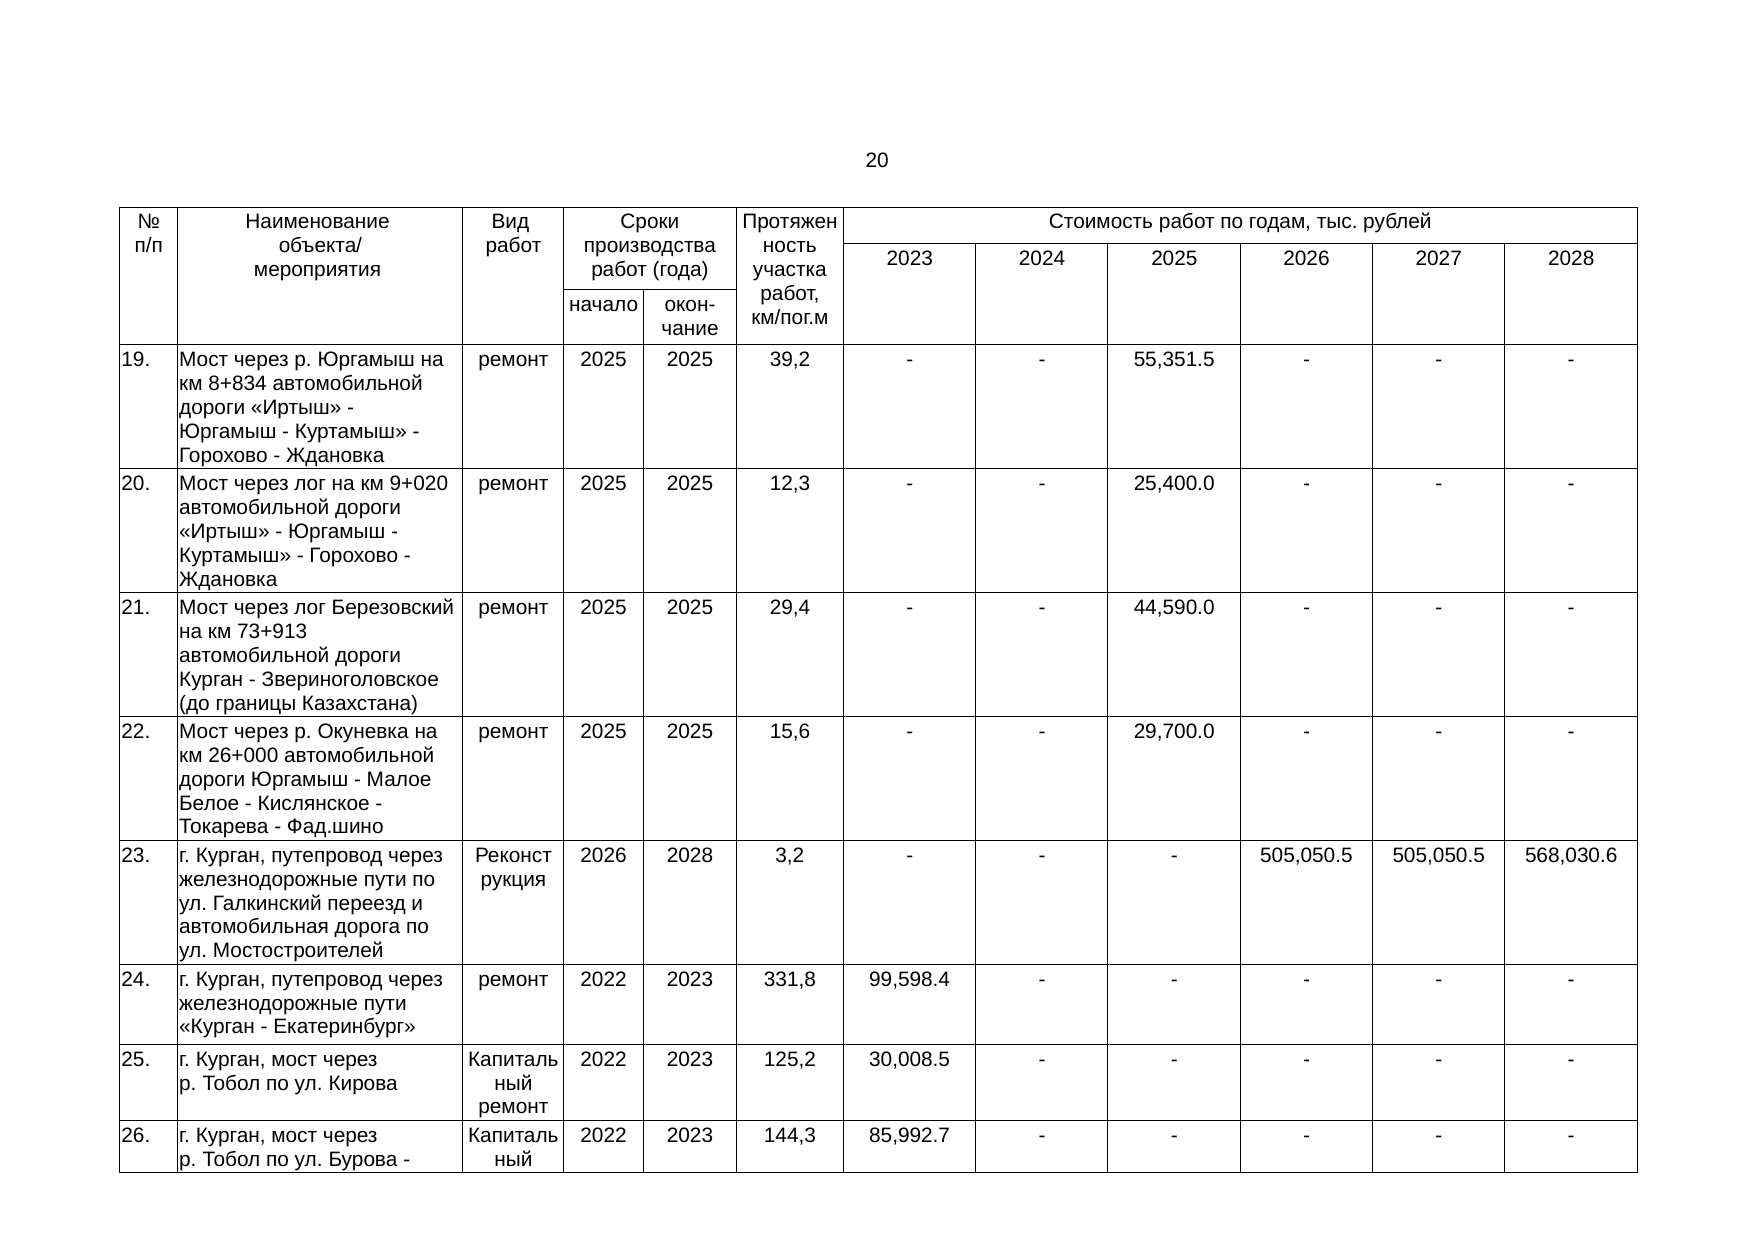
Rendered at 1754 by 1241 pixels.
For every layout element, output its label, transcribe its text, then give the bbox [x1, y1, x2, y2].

table_cell - [976, 965, 1107, 1044]
table_cell 21. [120, 593, 177, 716]
table_cell ремонт [463, 593, 563, 716]
table_cell - [844, 345, 975, 468]
table_cell 25. [120, 1045, 177, 1120]
table_cell Капитальный [463, 1121, 563, 1172]
table_cell - [1108, 1045, 1240, 1120]
table_cell 2025 [644, 593, 736, 716]
table_cell - [1241, 717, 1372, 840]
table_header № п/п [120, 208, 177, 344]
table_cell - [1505, 469, 1637, 592]
table_cell 20. [120, 469, 177, 592]
table_cell Мост через р. Юргамыш на км 8+834 автомобильной дороги «Иртыш» - Юргамыш - Куртамыш» - Горохово - Ждановка [178, 345, 462, 468]
table_header Наименование объекта/ мероприятия [178, 208, 462, 344]
table_cell 3,2 [737, 841, 843, 964]
table_cell 2023 [644, 965, 736, 1044]
table_cell 23. [120, 841, 177, 964]
table_cell 2028 [1505, 244, 1637, 344]
table_cell 568 030,6 [1505, 841, 1637, 964]
table_cell 505 050,5 [1241, 841, 1372, 964]
table_header Стоимость работ по годам, тыс. рублей [844, 208, 1637, 243]
table_cell 2023 [844, 244, 975, 344]
table_cell - [976, 1121, 1107, 1172]
table_cell - [1505, 1045, 1637, 1120]
table_cell 2025 [644, 717, 736, 840]
table_cell 99 598,4 [844, 965, 975, 1044]
table_cell - [1373, 1121, 1504, 1172]
table_cell - [1505, 1121, 1637, 1172]
table_cell г. Курган, путепровод через железнодорожные пути «Курган - Екатеринбург» [178, 965, 462, 1044]
table_cell г. Курган, мост через р. Тобол по ул. Бурова [178, 1121, 462, 1172]
table_cell - [1373, 717, 1504, 840]
table_cell 29 700,0 [1108, 717, 1240, 840]
table_cell 2022 [564, 1045, 643, 1120]
table_cell - [976, 1045, 1107, 1120]
table_cell 2022 [564, 965, 643, 1044]
table_cell - [1241, 965, 1372, 1044]
table_cell - [1373, 965, 1504, 1044]
table_cell - [1373, 593, 1504, 716]
table_cell 2024 [976, 244, 1107, 344]
table_cell - [976, 469, 1107, 592]
table_cell 30 008,5 [844, 1045, 975, 1120]
table_cell ремонт [463, 345, 563, 468]
table_cell - [1241, 1045, 1372, 1120]
table_cell 2025 [564, 469, 643, 592]
table_cell - [844, 717, 975, 840]
table_cell ремонт [463, 469, 563, 592]
table_cell Мост через лог Березовский на км 73+913 автомобильной дороги Курган - Звериноголовское (до границы Казахстана) [178, 593, 462, 716]
table_cell - [1505, 345, 1637, 468]
table_cell 2025 [564, 717, 643, 840]
table_cell Капитальный ремонт [463, 1045, 563, 1120]
table_cell 44 590,0 [1108, 593, 1240, 716]
table_cell 2025 [644, 345, 736, 468]
table_cell Реконст рукция [463, 841, 563, 964]
table_cell - [976, 593, 1107, 716]
table_cell г. Курган, путепровод через железнодорожные пути по ул. Галкинский переезд и автомобильная дорога по ул. Мостостроителей [178, 841, 462, 964]
table_cell г. Курган, мост через р. Тобол по ул. Кирова [178, 1045, 462, 1120]
table_cell - [1505, 717, 1637, 840]
table_cell - [976, 841, 1107, 964]
table_cell Мост через лог на км 9+020 автомобильной дороги «Иртыш» - Юргамыш - Куртамыш» - Горохово - Ждановка [178, 469, 462, 592]
table_cell 2025 [564, 593, 643, 716]
table_cell 144,3 [737, 1121, 843, 1172]
table_cell 15,6 [737, 717, 843, 840]
table_cell - [1241, 593, 1372, 716]
table_cell - [1241, 1121, 1372, 1172]
table_cell 2026 [564, 841, 643, 964]
table_cell 29,4 [737, 593, 843, 716]
table_header Сроки производства работ (года) [564, 208, 736, 289]
table_cell 2025 [1108, 244, 1240, 344]
table_cell - [844, 469, 975, 592]
table_cell - [976, 717, 1107, 840]
table_cell 25 400,0 [1108, 469, 1240, 592]
table_header Вид работ [463, 208, 563, 344]
table_cell - [976, 345, 1107, 468]
table_cell 22. [120, 717, 177, 840]
table_cell окон-чание [644, 290, 736, 344]
table_header Протяженность участка работ, км/пог.м [737, 208, 843, 344]
table_cell - [844, 841, 975, 964]
table_cell 55 351,5 [1108, 345, 1240, 468]
table_cell 24. [120, 965, 177, 1044]
table_cell - [1108, 841, 1240, 964]
table_cell 2025 [644, 469, 736, 592]
table_cell 2025 [564, 345, 643, 468]
table_cell 12,3 [737, 469, 843, 592]
table_cell - [1241, 469, 1372, 592]
table_cell 39,2 [737, 345, 843, 468]
table_cell Мост через р. Окуневка на км 26+000 автомобильной дороги Юргамыш - Малое Белое - Кислянское - Токарева - Фад.шино [178, 717, 462, 840]
table_cell - [1373, 469, 1504, 592]
table_cell 2027 [1373, 244, 1504, 344]
table_cell - [1373, 345, 1504, 468]
table_cell 2026 [1241, 244, 1372, 344]
table_cell 26. [120, 1121, 177, 1172]
table_cell 2022 [564, 1121, 643, 1172]
table_cell - [844, 593, 975, 716]
table_cell 2023 [644, 1121, 736, 1172]
table_cell ремонт [463, 965, 563, 1044]
table_cell - [1241, 345, 1372, 468]
table_cell 505 050,5 [1373, 841, 1504, 964]
table_cell 331,8 [737, 965, 843, 1044]
table_cell 19. [120, 345, 177, 468]
table_cell 2023 [644, 1045, 736, 1120]
table_cell 125,2 [737, 1045, 843, 1120]
table_cell - [1108, 1121, 1240, 1172]
table_cell 85 992,7 [844, 1121, 975, 1172]
table_cell начало [564, 290, 643, 344]
table_cell - [1505, 965, 1637, 1044]
table_cell - [1108, 965, 1240, 1044]
table_cell - [1373, 1045, 1504, 1120]
table_cell ремонт [463, 717, 563, 840]
table_cell 2028 [644, 841, 736, 964]
table_cell - [1505, 593, 1637, 716]
